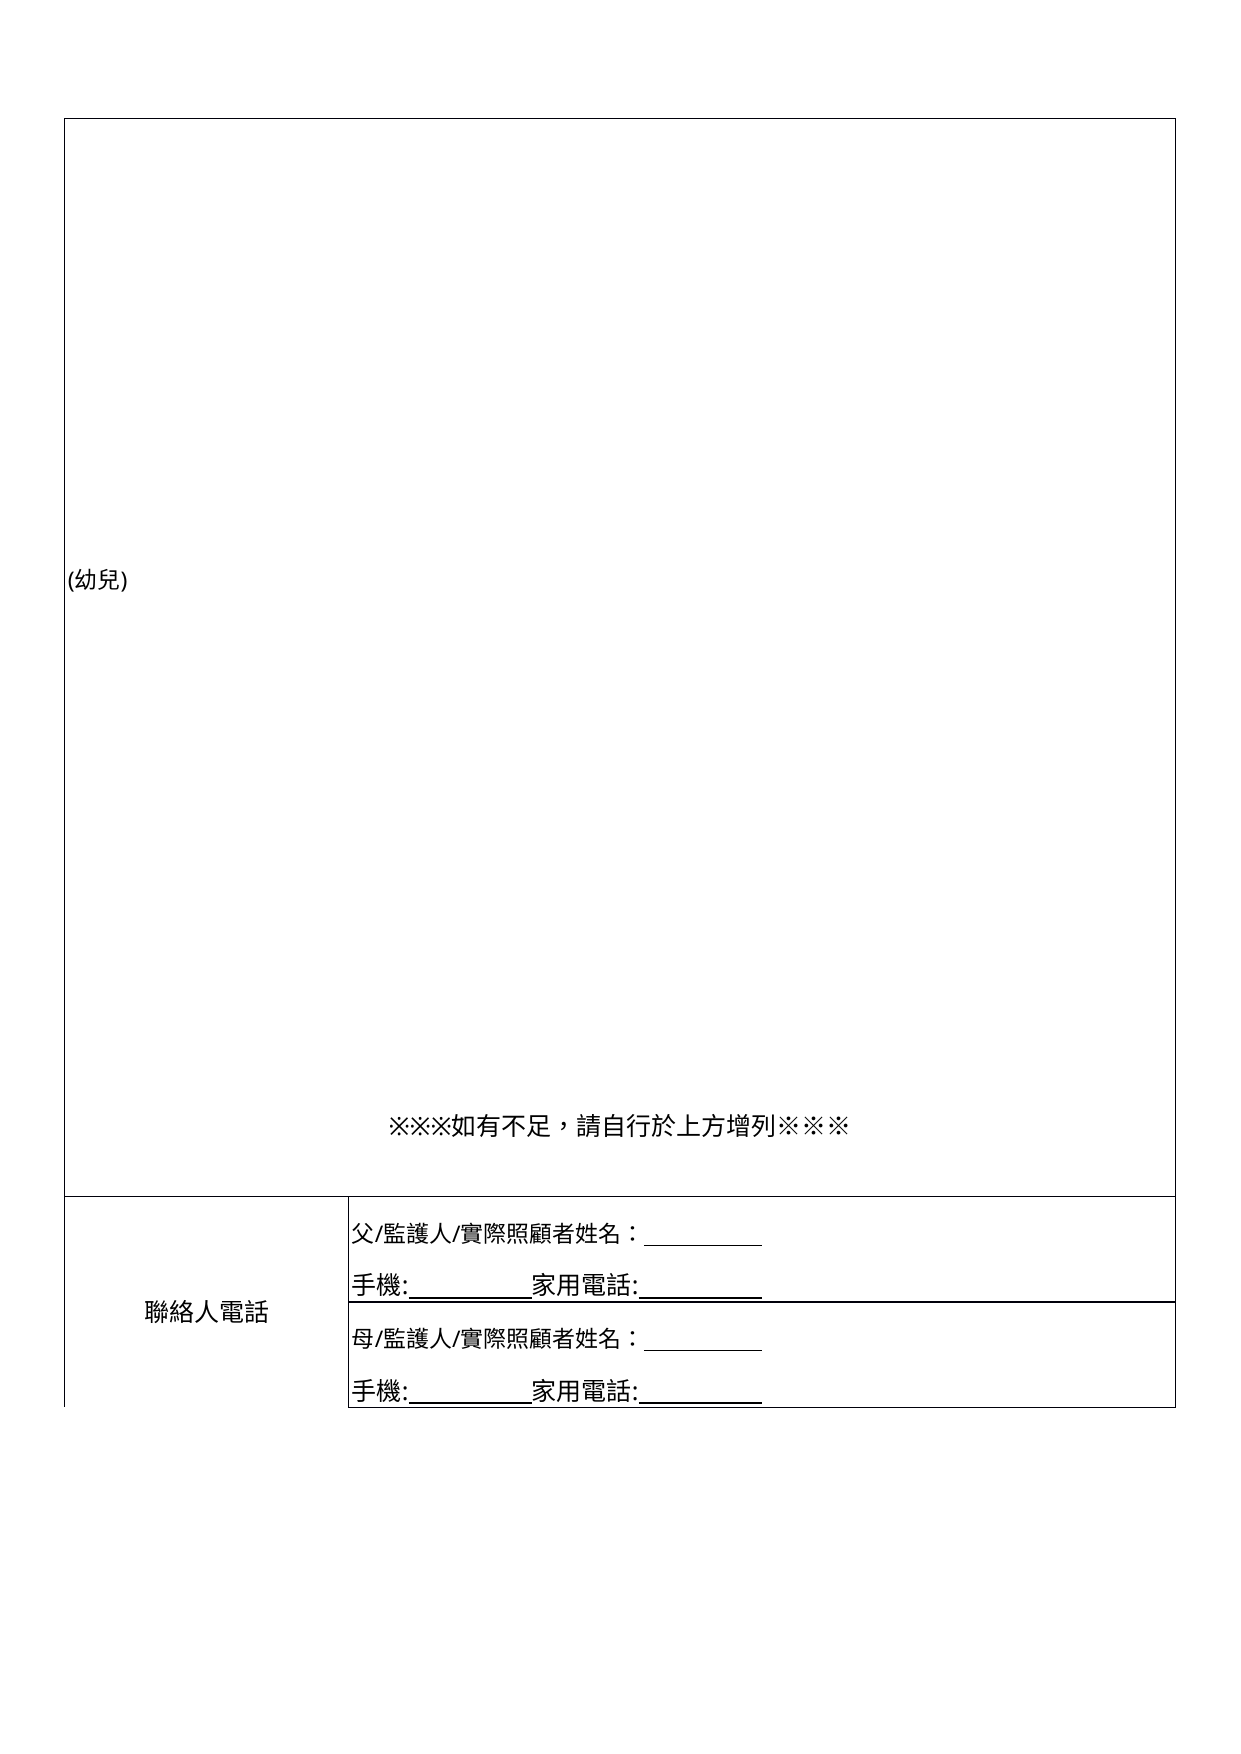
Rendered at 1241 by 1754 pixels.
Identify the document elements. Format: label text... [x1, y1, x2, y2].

table_cell 聯絡人電話 [65, 1197, 348, 1407]
table_cell 父/監護人/實際照顧者姓名： 手機: 家用電話: [349, 1197, 1175, 1301]
table_cell (幼兒) ※※※如有不足，請自行於上方增列※※※ [65, 119, 1175, 1196]
table_cell 母/監護人/實際照顧者姓名： 手機: 家用電話: [349, 1303, 1175, 1407]
